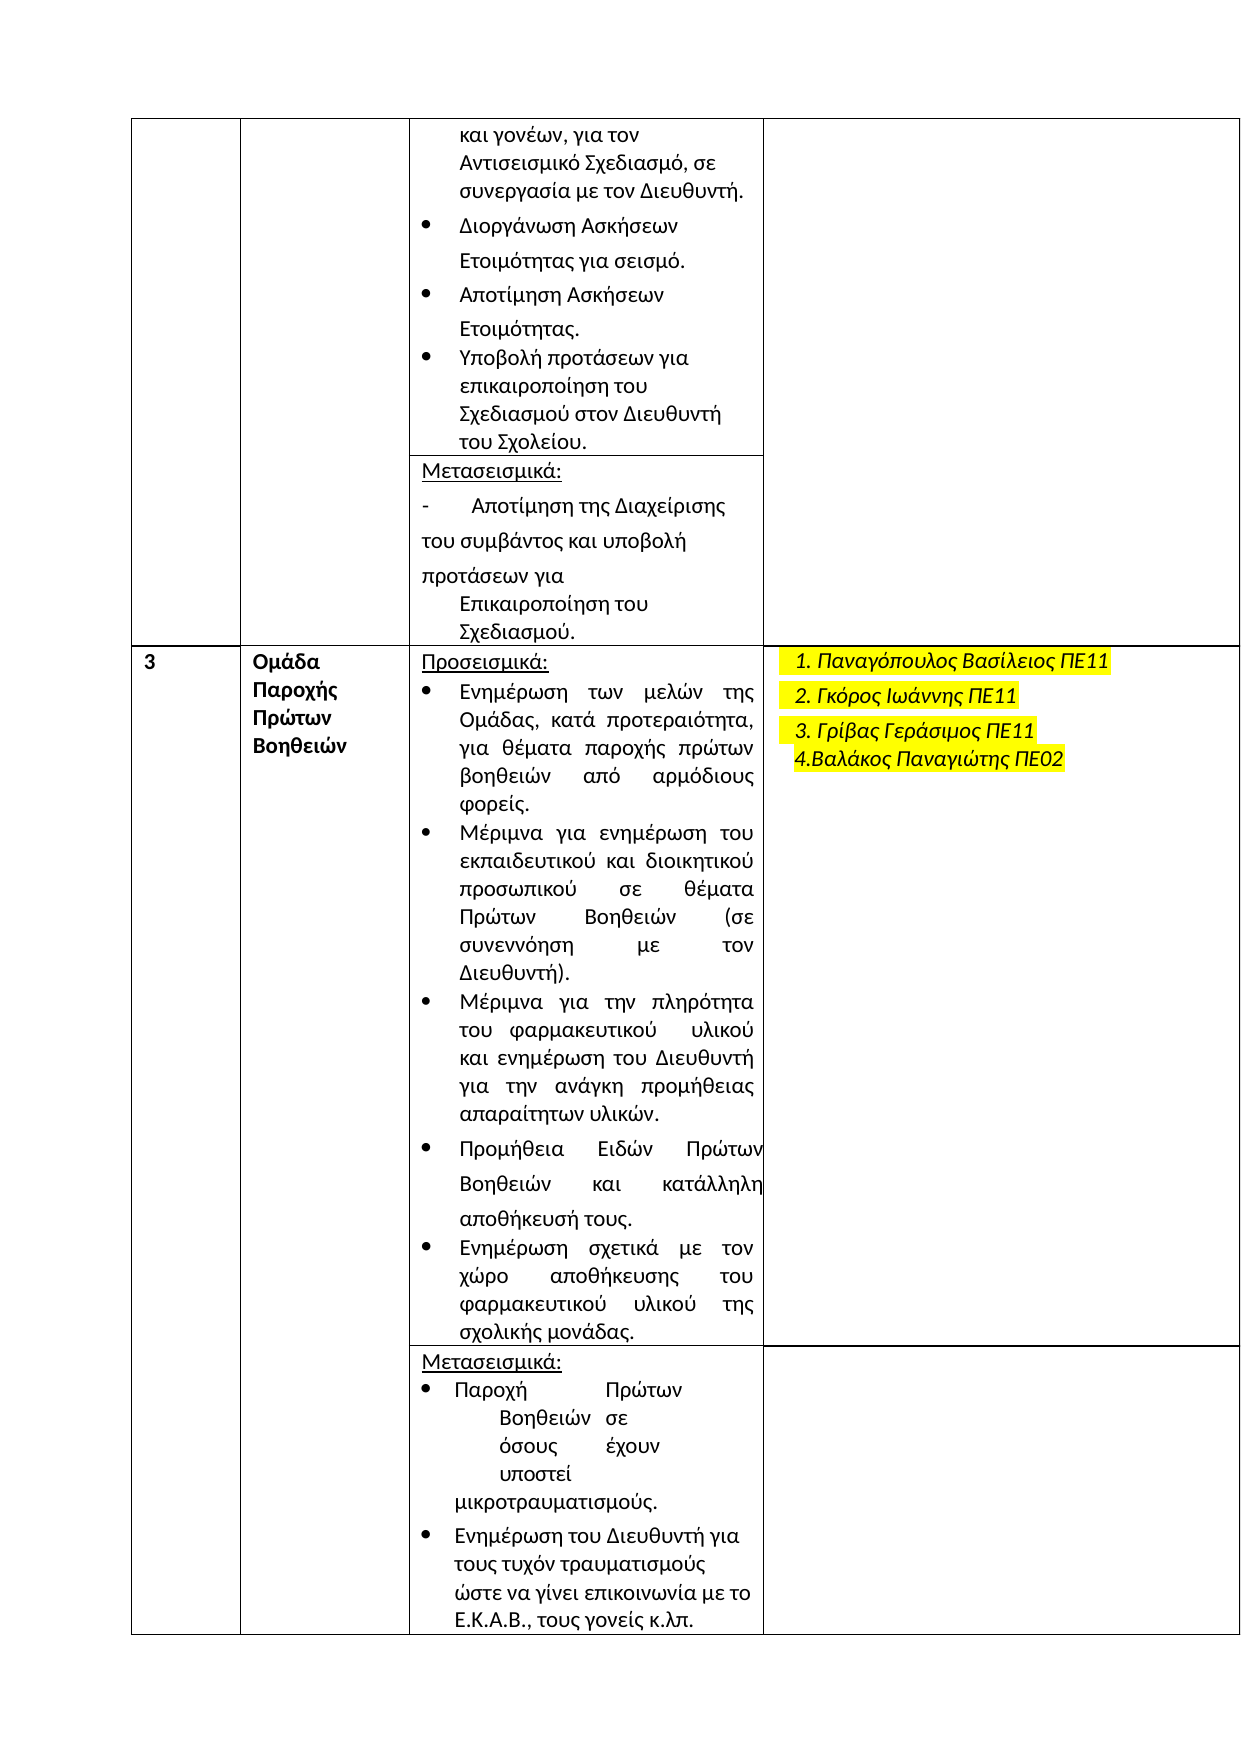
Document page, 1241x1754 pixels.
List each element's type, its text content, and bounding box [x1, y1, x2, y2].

table_header [132, 119, 240, 645]
table_cell [764, 1347, 1239, 1634]
table_cell Ομάδα Παροχής Πρώτων Βοηθειών [241, 646, 409, 1634]
table_cell Προσεισμικά: Ενημέρωση των μελών της Ομάδας, κατά προτεραιότητα, για θέματα παροχής πρώτων βοηθειών από αρμόδιους φορείς. Μέριμνα για ενημέρωση του εκπαιδευτικού και διοικητικού προσωπικού σε θέματα Πρώτων Βοηθειών (σε συνεννόηση με τον Διευθυντή). Μέριμνα για την πληρότητα του φαρμακευτικού υλικού και ενημέρωση του Διευθυντή για την ανάγκη προμήθειας απαραίτητων υλικών. Προμήθεια Ειδών Πρώτων Βοηθειών και κατάλληλη αποθήκευσή τους. Ενημέρωση σχετικά με τον χώρο αποθήκευσης του φαρμακευτικού υλικού της σχολικής μονάδας. [410, 646, 763, 1345]
table_cell Μετασεισμικά: - Αποτίμηση της Διαχείρισης του συμβάντος και υποβολή προτάσεων για Επικαιροποίηση του Σχεδιασμού. [410, 456, 763, 645]
table_header [241, 119, 409, 645]
table_header [764, 119, 1239, 645]
table_cell 1. Παναγόπουλος Βασίλειος ΠΕ11 2. Γκόρος Ιωάννης ΠΕ11 3. Γρίβας Γεράσιμος ΠΕ11 4.Βαλάκος Παναγιώτης ΠΕ02 [764, 647, 1239, 1345]
table_cell Μετασεισμικά: Παροχή Πρώτων Βοηθειών σε όσους έχουν υποστεί μικροτραυματισμούς. Ενημέρωση του Διευθυντή για τους τυχόν τραυματισμούς ώστε να γίνει επικοινωνία με το Ε.Κ.Α.Β., τους γονείς κ.λπ. [410, 1346, 763, 1634]
table_cell 3 [132, 647, 240, 1634]
table_header και γονέων, για τον Αντισεισμικό Σχεδιασμό, σε συνεργασία με τον Διευθυντή. Διοργάνωση Ασκήσεων Ετοιμότητας για σεισμό. Αποτίμηση Ασκήσεων Ετοιμότητας. Υποβολή προτάσεων για επικαιροποίηση του Σχεδιασμού στον Διευθυντή του Σχολείου. [410, 119, 763, 455]
